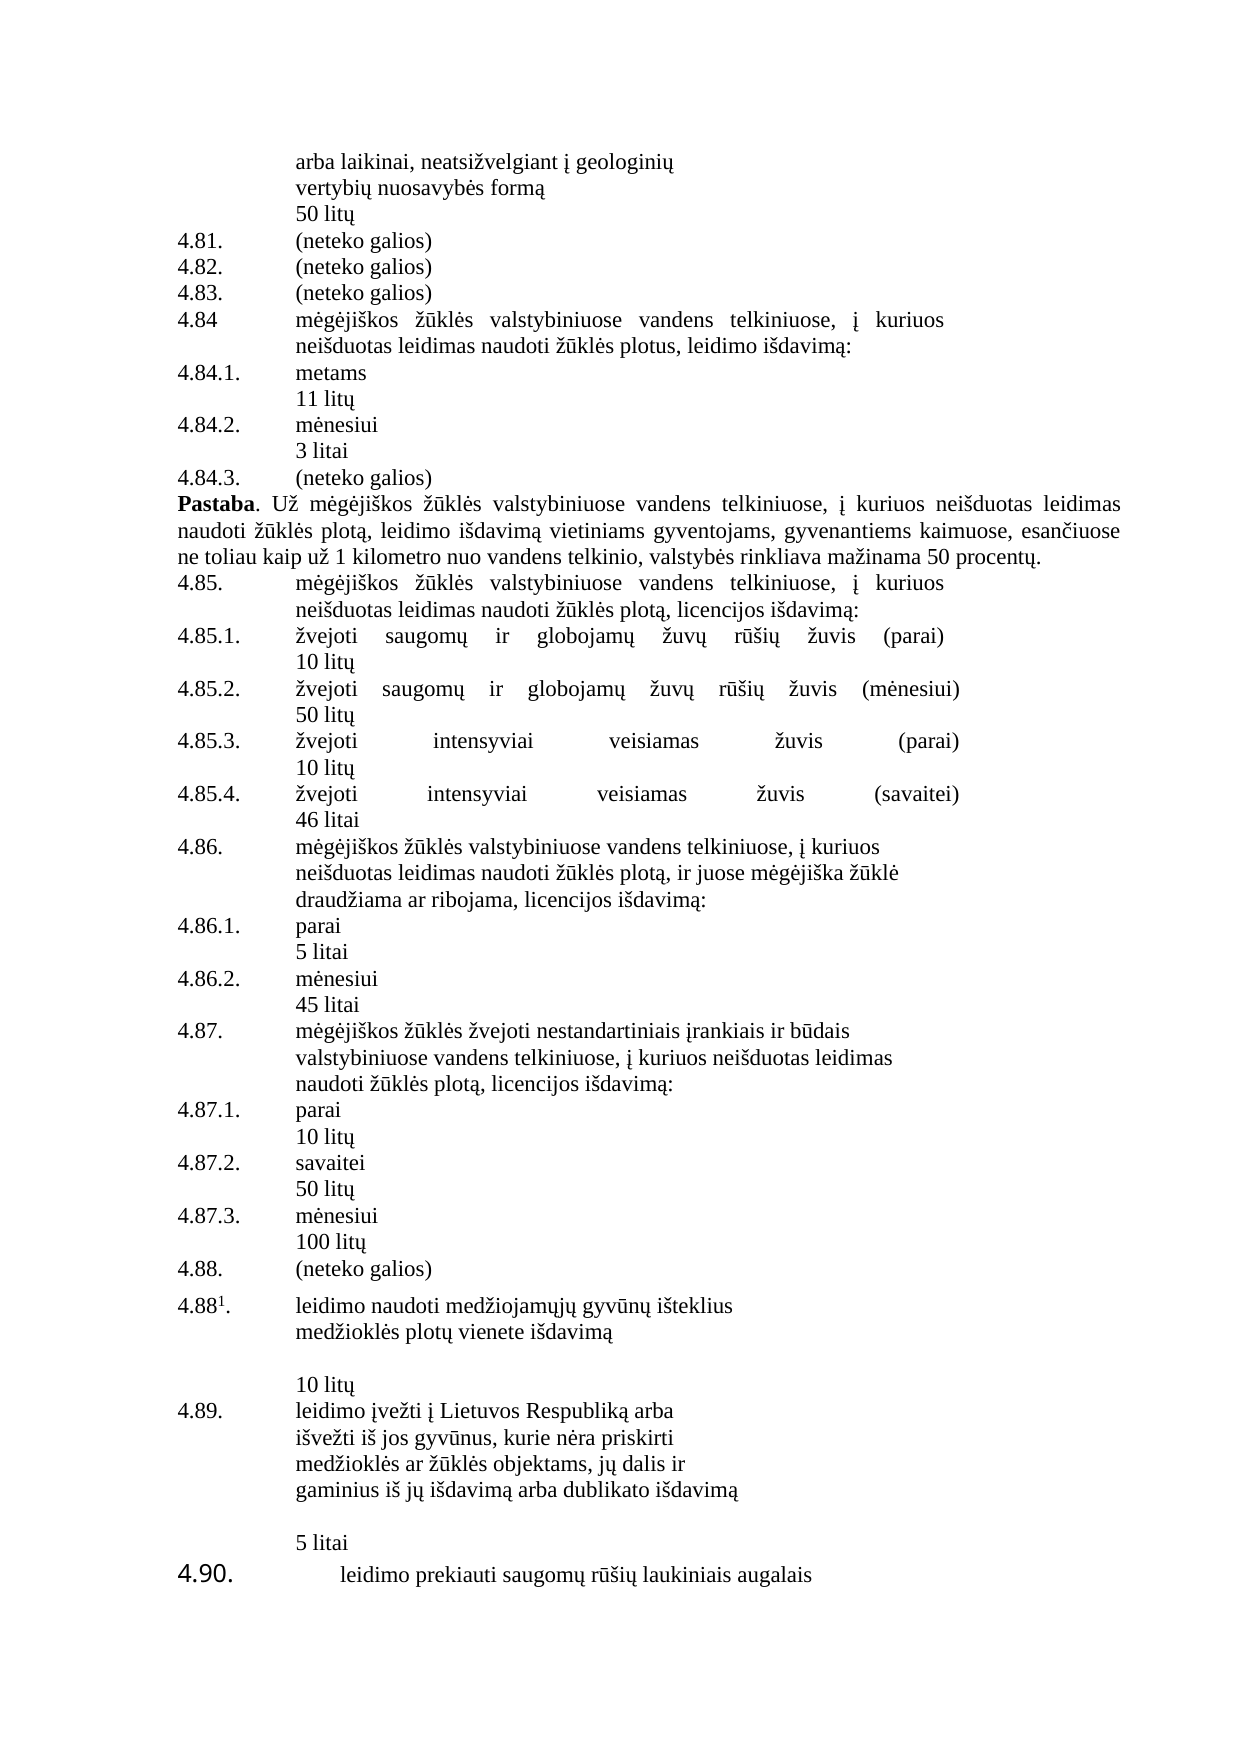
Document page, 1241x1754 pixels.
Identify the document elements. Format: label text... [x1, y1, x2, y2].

text 4.85.3. žvejoti intensyviai veisiamas žuvis (parai) 10 litų [177, 727, 960, 780]
list leidimo prekiauti saugomų rūšių laukiniais augalais [177, 1556, 1122, 1590]
text 4.84 mėgėjiškos žūklės valstybiniuose vandens telkiniuose, į kuriuos neišduotas leidimas naudoti žūklės plotus, leidimo išdavimą: [177, 306, 945, 358]
text 4.86. mėgėjiškos žūklės valstybiniuose vandens telkiniuose, į kuriuos neišduotas leidimas naudoti žūklės plotą, ir juose mėgėjiška žūklė draudžiama ar ribojama, licencijos išdavimą: [177, 833, 945, 912]
text 4.84.2. mėnesiui 3 litai [177, 411, 945, 464]
text 4.85.4. žvejoti intensyviai veisiamas žuvis (savaitei) 46 litai [177, 780, 960, 833]
text 4.81. (neteko galios) [177, 227, 945, 253]
text išvežti iš jos gyvūnus, kurie nėra priskirti [177, 1424, 1122, 1450]
text vertybių nuosavybės formą 50 litų [177, 174, 945, 227]
text 4.87.2. savaitei 50 litų [177, 1149, 945, 1202]
text 4.89. leidimo įvežti į Lietuvos Respubliką arba [177, 1397, 1122, 1424]
text 4.84.3. (neteko galios) [177, 464, 945, 490]
text 4.88. (neteko galios) [177, 1254, 945, 1281]
text medžioklės ar žūklės objektams, jų dalis ir [177, 1450, 1122, 1477]
text gaminius iš jų išdavimą arba dublikato išdavimą 5 litai [295, 1477, 945, 1556]
text 4.85. mėgėjiškos žūklės valstybiniuose vandens telkiniuose, į kuriuos neišduotas leidimas naudoti žūklės plotą, licencijos išdavimą: [177, 569, 945, 622]
text Pastaba. Už mėgėjiškos žūklės valstybiniuose vandens telkiniuose, į kuriuos neišduotas leidimas naudoti žūklės plotą, leidimo išdavimą vietiniams gyventojams, gyvenantiems kaimuose, esančiuose ne toliau kaip už 1 kilometro nuo vandens telkinio, valstybės rinkliava mažinama 50 procentų. [177, 490, 1122, 569]
text 4.85.2. žvejoti saugomų ir globojamų žuvų rūšių žuvis (mėnesiui) 50 litų [177, 675, 960, 727]
text 4.87. mėgėjiškos žūklės žvejoti nestandartiniais įrankiais ir būdais valstybiniuose vandens telkiniuose, į kuriuos neišduotas leidimas naudoti žūklės plotą, licencijos išdavimą: [177, 1017, 945, 1096]
text 4.881. leidimo naudoti medžiojamųjų gyvūnų išteklius [177, 1281, 1122, 1318]
text 4.86.1. parai 5 litai [177, 912, 945, 965]
text 4.85.1. žvejoti saugomų ir globojamų žuvų rūšių žuvis (parai) 10 litų [177, 622, 945, 675]
text 4.82. (neteko galios) [177, 253, 945, 279]
text arba laikinai, neatsižvelgiant į geologinių [177, 148, 1122, 174]
text 4.83. (neteko galios) [177, 279, 945, 306]
text medžioklės plotų vienete išdavimą 10 litų [295, 1318, 945, 1397]
text 4.86.2. mėnesiui 45 litai [177, 965, 945, 1017]
text 4.87.3. mėnesiui 100 litų [177, 1202, 945, 1254]
text 4.84.1. metams 11 litų [177, 358, 945, 411]
text 4.87.1. parai 10 litų [177, 1096, 945, 1149]
